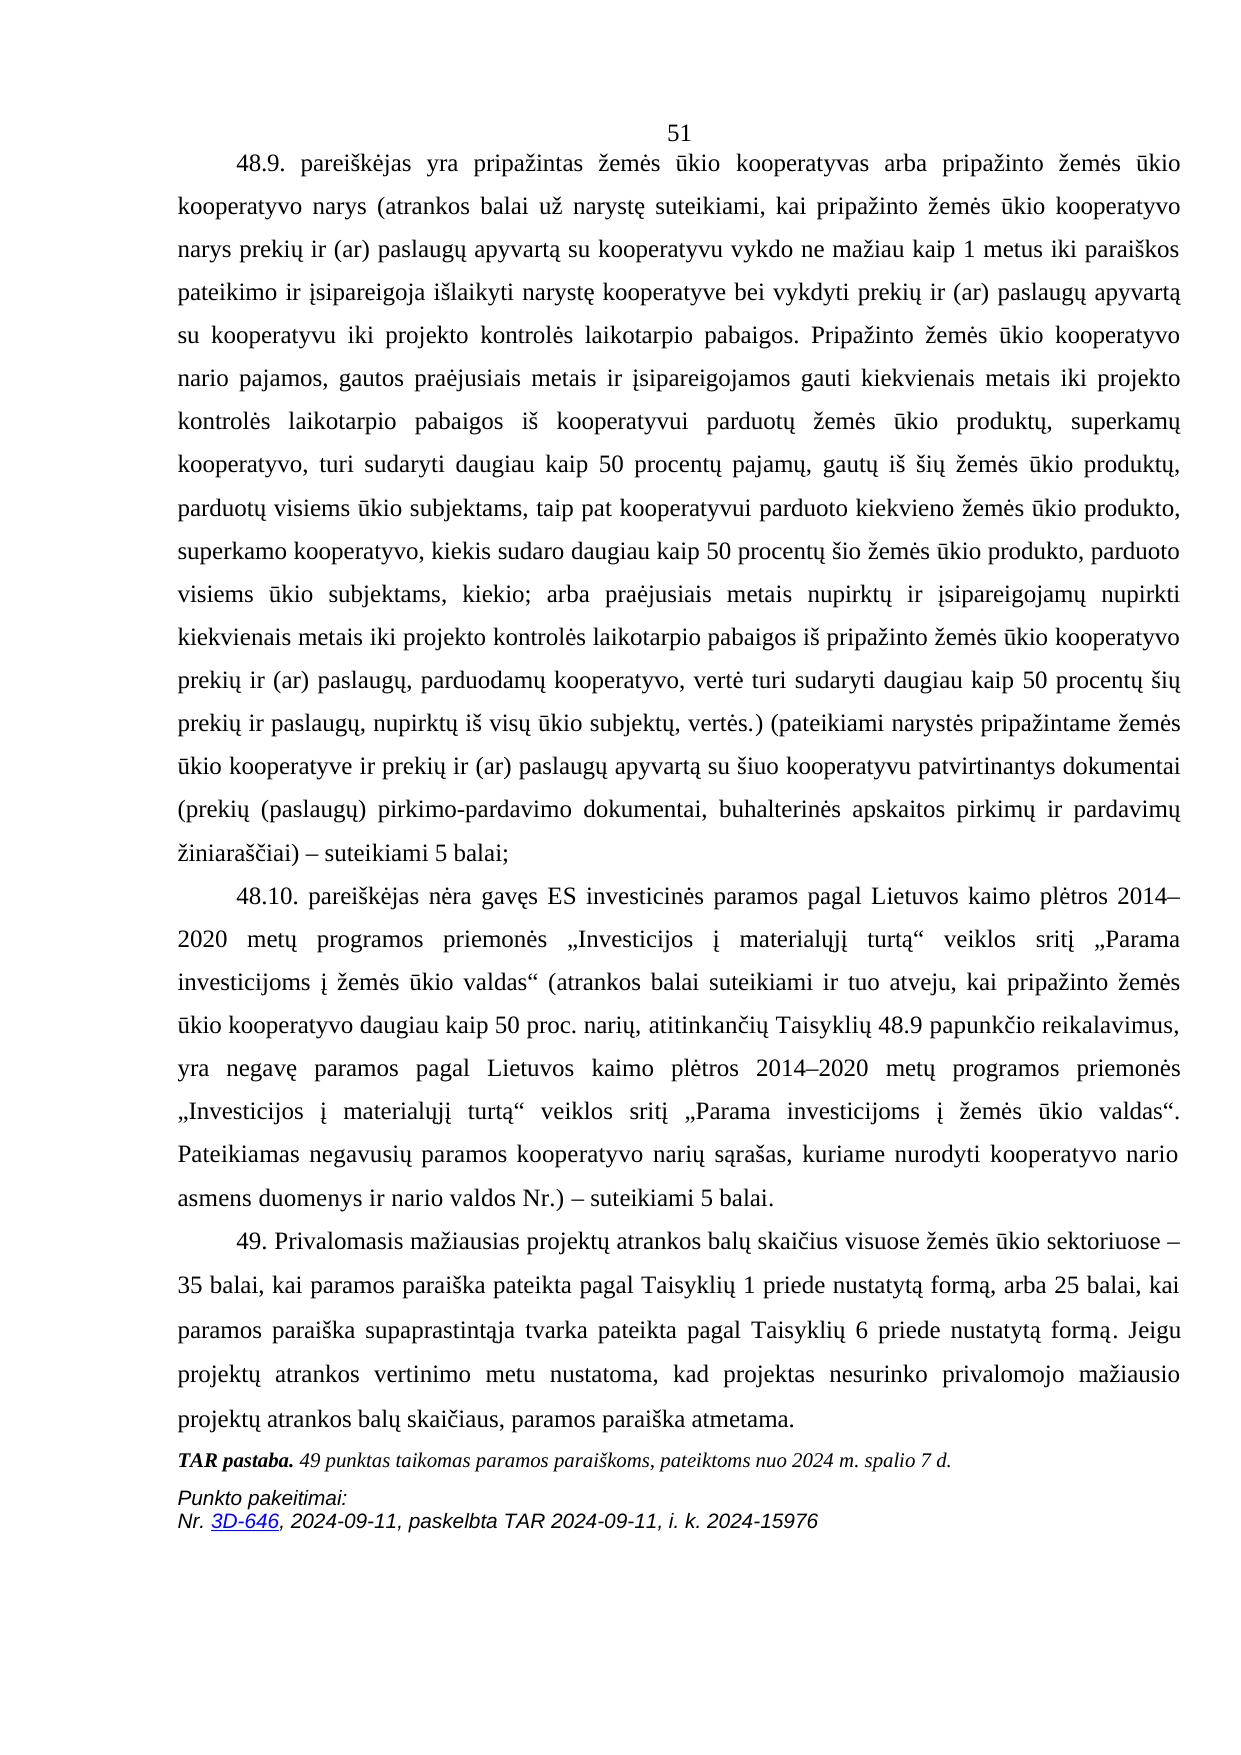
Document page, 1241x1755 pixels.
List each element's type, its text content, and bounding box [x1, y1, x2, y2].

text 49. Privalomasis mažiausias projektų atrankos balų skaičius visuose žemės ūkio sektoriuose – 35 balai, kai paramos paraiška pateikta pagal Taisyklių 1 priede nustatytą formą, arba 25 balai, kai paramos paraiška supaprastintąja tvarka pateikta pagal Taisyklių 6 priede nustatytą formą. Jeigu projektų atrankos vertinimo metu nustatoma, kad projektas nesurinko privalomojo mažiausio projektų atrankos balų skaičiaus, paramos paraiška atmetama. [177, 1226, 1181, 1432]
text 48.9. pareiškėjas yra pripažintas žemės ūkio kooperatyvas arba pripažinto žemės ūkio kooperatyvo narys (atrankos balai už narystę suteikiami, kai pripažinto žemės ūkio kooperatyvo narys prekių ir (ar) paslaugų apyvartą su kooperatyvu vykdo ne mažiau kaip 1 metus iki paraiškos pateikimo ir įsipareigoja išlaikyti narystę kooperatyve bei vykdyti prekių ir (ar) paslaugų apyvartą su kooperatyvu iki projekto kontrolės laikotarpio pabaigos. Pripažinto žemės ūkio kooperatyvo nario pajamos, gautos praėjusiais metais ir įsipareigojamos gauti kiekvienais metais iki projekto kontrolės laikotarpio pabaigos iš kooperatyvui parduotų žemės ūkio produktų, superkamų kooperatyvo, turi sudaryti daugiau kaip 50 procentų pajamų, gautų iš šių žemės ūkio produktų, parduotų visiems ūkio subjektams, taip pat kooperatyvui parduoto kiekvieno žemės ūkio produkto, superkamo kooperatyvo, kiekis sudaro daugiau kaip 50 procentų šio žemės ūkio produkto, parduoto visiems ūkio subjektams, kiekio; arba praėjusiais metais nupirktų ir įsipareigojamų nupirkti kiekvienais metais iki projekto kontrolės laikotarpio pabaigos iš pripažinto žemės ūkio kooperatyvo prekių ir (ar) paslaugų, parduodamų kooperatyvo, vertė turi sudaryti daugiau kaip 50 procentų šių prekių ir paslaugų, nupirktų iš visų ūkio subjektų, vertės.) (pateikiami narystės pripažintame žemės ūkio kooperatyve ir prekių ir (ar) paslaugų apyvartą su šiuo kooperatyvu patvirtinantys dokumentai (prekių (paslaugų) pirkimo-pardavimo dokumentai, buhalterinės apskaitos pirkimų ir pardavimų žiniaraščiai) – suteikiami 5 balai; [177, 148, 1181, 866]
text 48.10. pareiškėjas nėra gavęs ES investicinės paramos pagal Lietuvos kaimo plėtros 2014–2020 metų programos priemonės „Investicijos į materialųjį turtą“ veiklos sritį „Parama investicijoms į žemės ūkio valdas“ (atrankos balai suteikiami ir tuo atveju, kai pripažinto žemės ūkio kooperatyvo daugiau kaip 50 proc. narių, atitinkančių Taisyklių 48.9 papunkčio reikalavimus, yra negavę paramos pagal Lietuvos kaimo plėtros 2014–2020 metų programos priemonės „Investicijos į materialųjį turtą“ veiklos sritį „Parama investicijoms į žemės ūkio valdas“. Pateikiamas negavusių paramos kooperatyvo narių sąrašas, kuriame nurodyti kooperatyvo nario asmens duomenys ir nario valdos Nr.) – suteikiami 5 balai. [177, 881, 1181, 1211]
text Punkto pakeitimai: [177, 1485, 1181, 1509]
text Nr. 3D-646, 2024-09-11, paskelbta TAR 2024-09-11, i. k. 2024-15976 [177, 1509, 1181, 1533]
text TAR pastaba. 49 punktas taikomas paramos paraiškoms, pateiktoms nuo 2024 m. spalio 7 d. [177, 1448, 1181, 1472]
